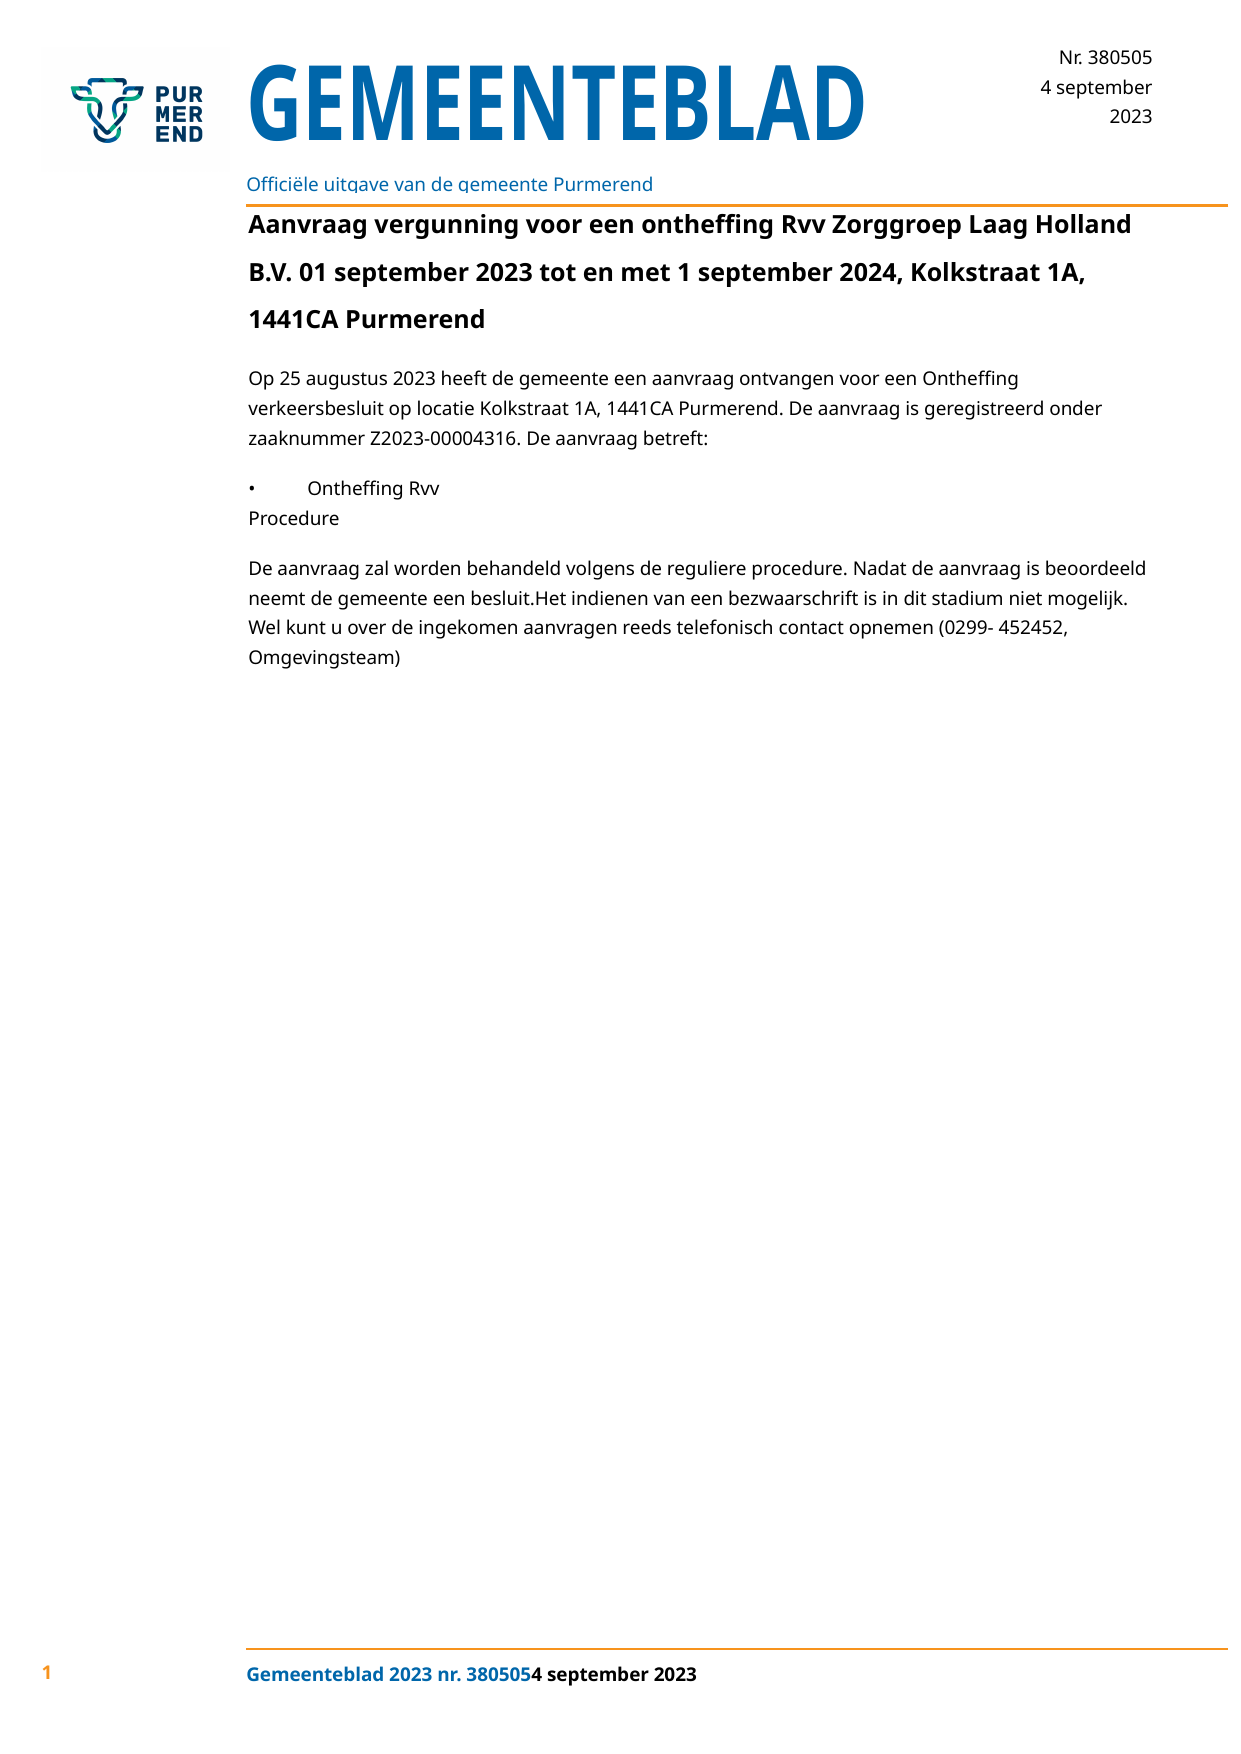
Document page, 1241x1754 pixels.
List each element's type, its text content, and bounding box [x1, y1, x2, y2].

text Procedure [248, 505, 1152, 530]
text Aanvraag vergunning voor een ontheffing Rvv Zorggroep Laag Holland B.V. 01 september 2023 tot en met 1 september 2024, Kolkstraat 1A, 1441CA Purmerend [248, 207, 1152, 336]
list Ontheffing Rvv [248, 475, 1152, 501]
text De aanvraag zal worden behandeld volgens de reguliere procedure. Nadat de aanvraag is beoordeeld neemt de gemeente een besluit.Het indienen van een bezwaarschrift is in dit stadium niet mogelijk. Wel kunt u over de ingekomen aanvragen reeds telefonisch contact opnemen (0299- 452452, Omgevingsteam) [248, 555, 1152, 669]
text Op 25 augustus 2023 heeft de gemeente een aanvraag ontvangen voor een Ontheffing verkeersbesluit op locatie Kolkstraat 1A, 1441CA Purmerend. De aanvraag is geregistreerd onder zaaknummer Z2023-00004316. De aanvraag betreft: [248, 366, 1152, 450]
picture [41, 47, 231, 172]
